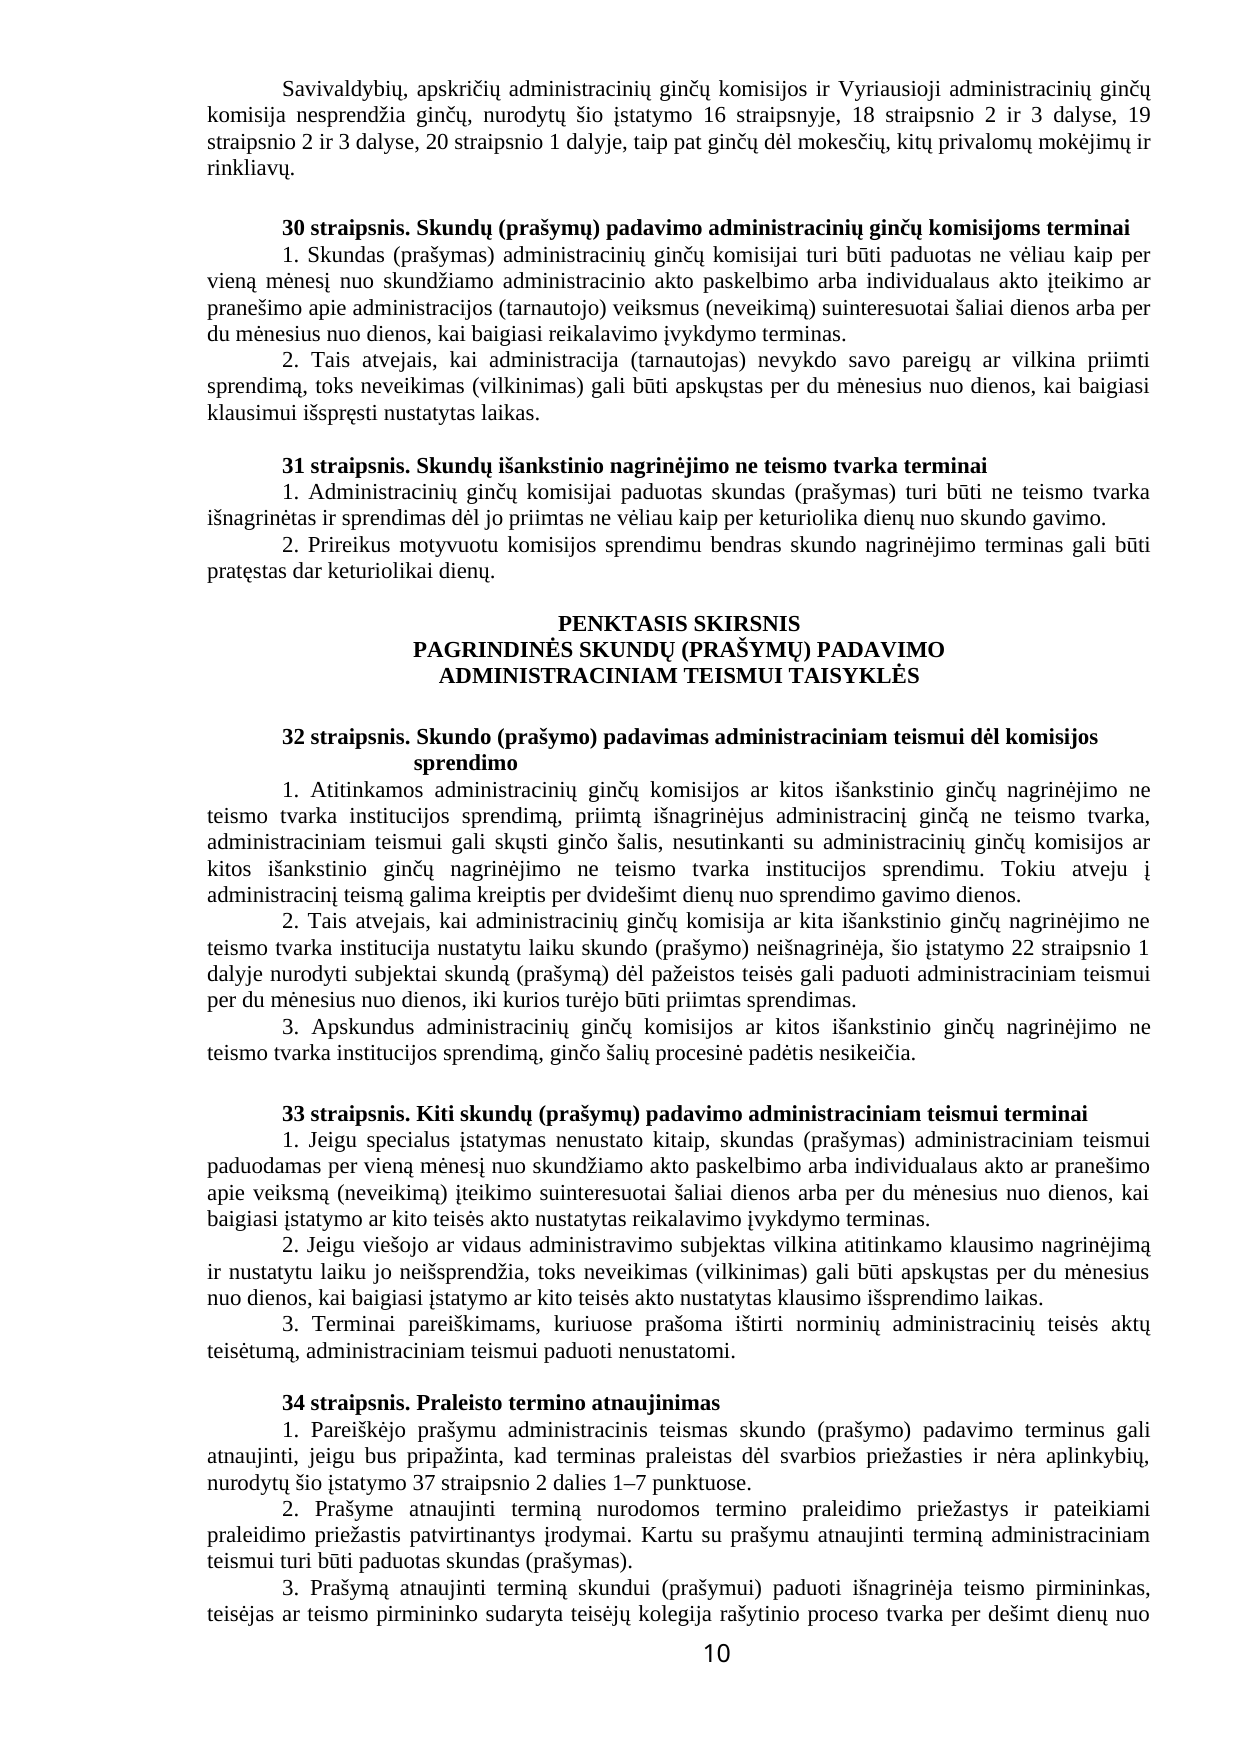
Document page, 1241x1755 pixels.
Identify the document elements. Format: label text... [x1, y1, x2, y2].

text 3. Prašymą atnaujinti terminą skundui (prašymui) paduoti išnagrinėja teismo pirmininkas, teisėjas ar teismo pirmininko sudaryta teisėjų kolegija rašytinio proceso tvarka per dešimt dienų nuo [207, 1574, 1152, 1627]
text 1. Administracinių ginčų komisijai paduotas skundas (prašymas) turi būti ne teismo tvarka išnagrinėtas ir sprendimas dėl jo priimtas ne vėliau kaip per keturiolika dienų nuo skundo gavimo. [207, 478, 1152, 531]
text sprendimo [413, 749, 1152, 776]
text 32 straipsnis. Skundo (prašymo) padavimas administraciniam teismui dėl komisijos [282, 723, 1152, 749]
text 2. Jeigu viešojo ar vidaus administravimo subjektas vilkina atitinkamo klausimo nagrinėjimą ir nustatytu laiku jo neišsprendžia, toks neveikimas (vilkinimas) gali būti apskųstas per du mėnesius nuo dienos, kai baigiasi įstatymo ar kito teisės akto nustatytas klausimo išsprendimo laikas. [207, 1231, 1152, 1310]
text 1. Skundas (prašymas) administracinių ginčų komisijai turi būti paduotas ne vėliau kaip per vieną mėnesį nuo skundžiamo administracinio akto paskelbimo arba individualaus akto įteikimo ar pranešimo apie administracijos (tarnautojo) veiksmus (neveikimą) suinteresuotai šaliai dienos arba per du mėnesius nuo dienos, kai baigiasi reikalavimo įvykdymo terminas. [207, 241, 1152, 346]
text 33 straipsnis. Kiti skundų (prašymų) padavimo administraciniam teismui terminai [282, 1099, 1152, 1126]
text 2. Tais atvejais, kai administracinių ginčų komisija ar kita išankstinio ginčų nagrinėjimo ne teismo tvarka institucija nustatytu laiku skundo (prašymo) neišnagrinėja, šio įstatymo 22 straipsnio 1 dalyje nurodyti subjektai skundą (prašymą) dėl pažeistos teisės gali paduoti administraciniam teismui per du mėnesius nuo dienos, iki kurios turėjo būti priimtas sprendimas. [207, 907, 1152, 1013]
text 34 straipsnis. Praleisto termino atnaujinimas [207, 1389, 1152, 1416]
text PAGRINDINĖS SKUNDŲ (PRAŠYMŲ) PADAVIMO [207, 636, 1152, 662]
text 3. Terminai pareiškimams, kuriuose prašoma ištirti norminių administracinių teisės aktų teisėtumą, administraciniam teismui paduoti nenustatomi. [207, 1310, 1152, 1363]
text ADMINISTRACINIAM TEISMUI TAISYKLĖS [207, 662, 1152, 689]
text 2. Tais atvejais, kai administracija (tarnautojas) nevykdo savo pareigų ar vilkina priimti sprendimą, toks neveikimas (vilkinimas) gali būti apskųstas per du mėnesius nuo dienos, kai baigiasi klausimui išspręsti nustatytas laikas. [207, 346, 1152, 425]
text 1. Pareiškėjo prašymu administracinis teismas skundo (prašymo) padavimo terminus gali atnaujinti, jeigu bus pripažinta, kad terminas praleistas dėl svarbios priežasties ir nėra aplinkybių, nurodytų šio įstatymo 37 straipsnio 2 dalies 1–7 punktuose. [207, 1416, 1152, 1495]
text 1. Jeigu specialus įstatymas nenustato kitaip, skundas (prašymas) administraciniam teismui paduodamas per vieną mėnesį nuo skundžiamo akto paskelbimo arba individualaus akto ar pranešimo apie veiksmą (neveikimą) įteikimo suinteresuotai šaliai dienos arba per du mėnesius nuo dienos, kai baigiasi įstatymo ar kito teisės akto nustatytas reikalavimo įvykdymo terminas. [207, 1126, 1152, 1231]
text 30 straipsnis. Skundų (prašymų) padavimo administracinių ginčų komisijoms terminai [282, 214, 1152, 241]
text 1. Atitinkamos administracinių ginčų komisijos ar kitos išankstinio ginčų nagrinėjimo ne teismo tvarka institucijos sprendimą, priimtą išnagrinėjus administracinį ginčą ne teismo tvarka, administraciniam teismui gali skųsti ginčo šalis, nesutinkanti su administracinių ginčų komisijos ar kitos išankstinio ginčų nagrinėjimo ne teismo tvarka institucijos sprendimu. Tokiu atveju į administracinį teismą galima kreiptis per dvidešimt dienų nuo sprendimo gavimo dienos. [207, 776, 1152, 907]
text 31 straipsnis. Skundų išankstinio nagrinėjimo ne teismo tvarka terminai [207, 452, 1152, 478]
text Savivaldybių, apskričių administracinių ginčų komisijos ir Vyriausioji administracinių ginčų komisija nesprendžia ginčų, nurodytų šio įstatymo 16 straipsnyje, 18 straipsnio 2 ir 3 dalyse, 19 straipsnio 2 ir 3 dalyse, 20 straipsnio 1 dalyje, taip pat ginčų dėl mokesčių, kitų privalomų mokėjimų ir rinkliavų. [207, 75, 1152, 180]
text 3. Apskundus administracinių ginčų komisijos ar kitos išankstinio ginčų nagrinėjimo ne teismo tvarka institucijos sprendimą, ginčo šalių procesinė padėtis nesikeičia. [207, 1013, 1152, 1066]
text PENKTASIS SKIRSNIS [207, 610, 1152, 636]
text 2. Prašyme atnaujinti terminą nurodomos termino praleidimo priežastys ir pateikiami praleidimo priežastis patvirtinantys įrodymai. Kartu su prašymu atnaujinti terminą administraciniam teismui turi būti paduotas skundas (prašymas). [207, 1495, 1152, 1574]
text 2. Prireikus motyvuotu komisijos sprendimu bendras skundo nagrinėjimo terminas gali būti pratęstas dar keturiolikai dienų. [207, 531, 1152, 583]
